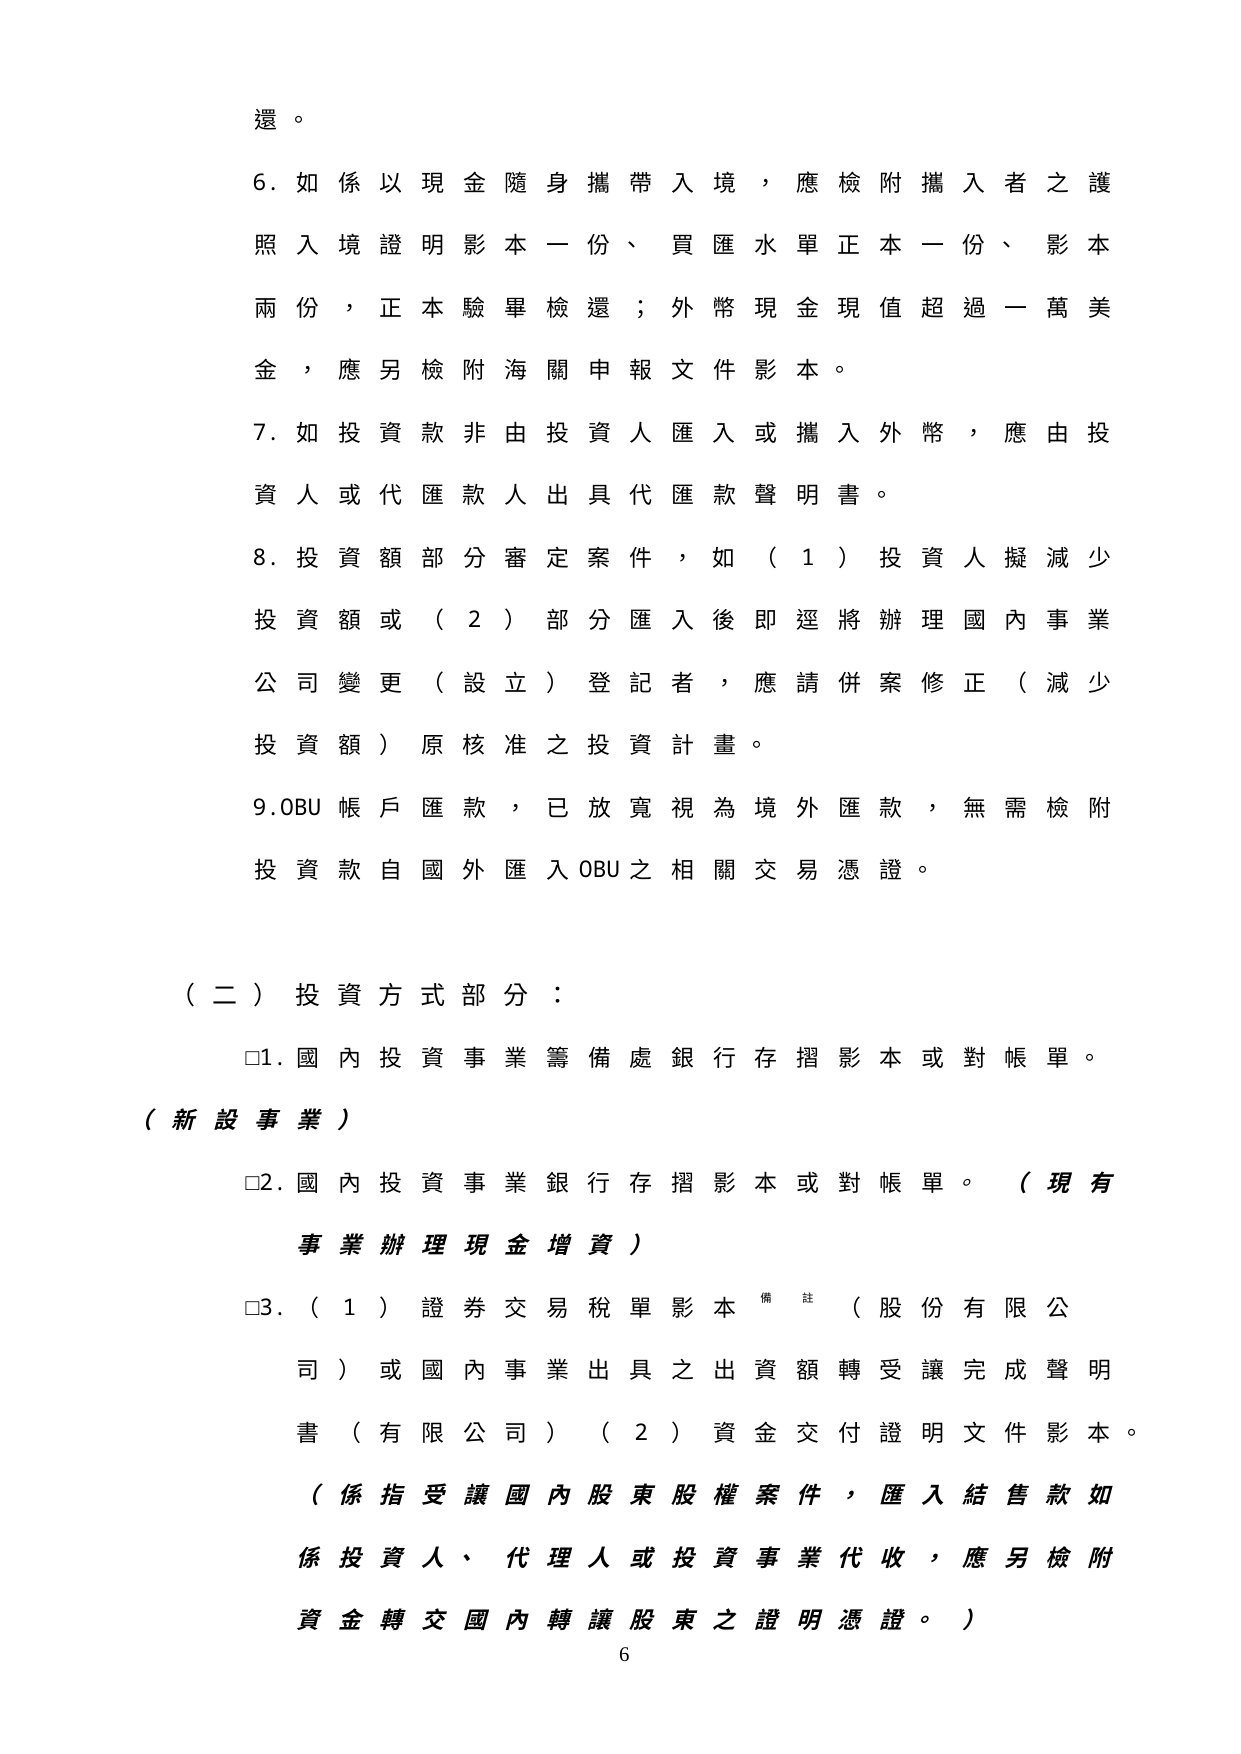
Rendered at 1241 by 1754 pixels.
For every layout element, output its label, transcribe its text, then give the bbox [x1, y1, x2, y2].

text 6.如係以現金隨身攜帶入境，應檢附攜入者之護照入境證明影本一份、買匯水單正本一份、影本兩份，正本驗畢檢還；外幣現金現值超過一萬美金，應另檢附海關申報文件影本。 [214, 139, 1147, 389]
text 9.OBU帳戶匯款，已放寬視為境外匯款，無需檢附投資款自國外匯入OBU之相關交易憑證。 [214, 764, 1147, 889]
text 7.如投資款非由投資人匯入或攜入外幣，應由投資人或代匯款人出具代匯款聲明書。 [214, 389, 1147, 514]
text 還。 [214, 77, 1147, 139]
text □2.國內投資事業銀行存摺影本或對帳單。（現有事業辦理現金增資） [214, 1139, 1120, 1264]
text □1.國內投資事業籌備處銀行存摺影本或對帳單。（新設事業） [120, 1014, 1120, 1139]
text （二）投資方式部分： [120, 952, 1120, 1014]
text 8.投資額部分審定案件，如（1）投資人擬減少投資額或（2）部分匯入後即逕將辦理國內事業公司變更（設立）登記者，應請併案修正（減少投資額）原核准之投資計畫。 [214, 514, 1147, 764]
text □3.（1）證券交易稅單影本備註（股份有限公司）或國內事業出具之出資額轉受讓完成聲明書（有限公司）（2）資金交付證明文件影本。（係指受讓國內股東股權案件，匯入結售款如係投資人、代理人或投資事業代收，應另檢附資金轉交國內轉讓股東之證明憑證。） [214, 1264, 1120, 1639]
